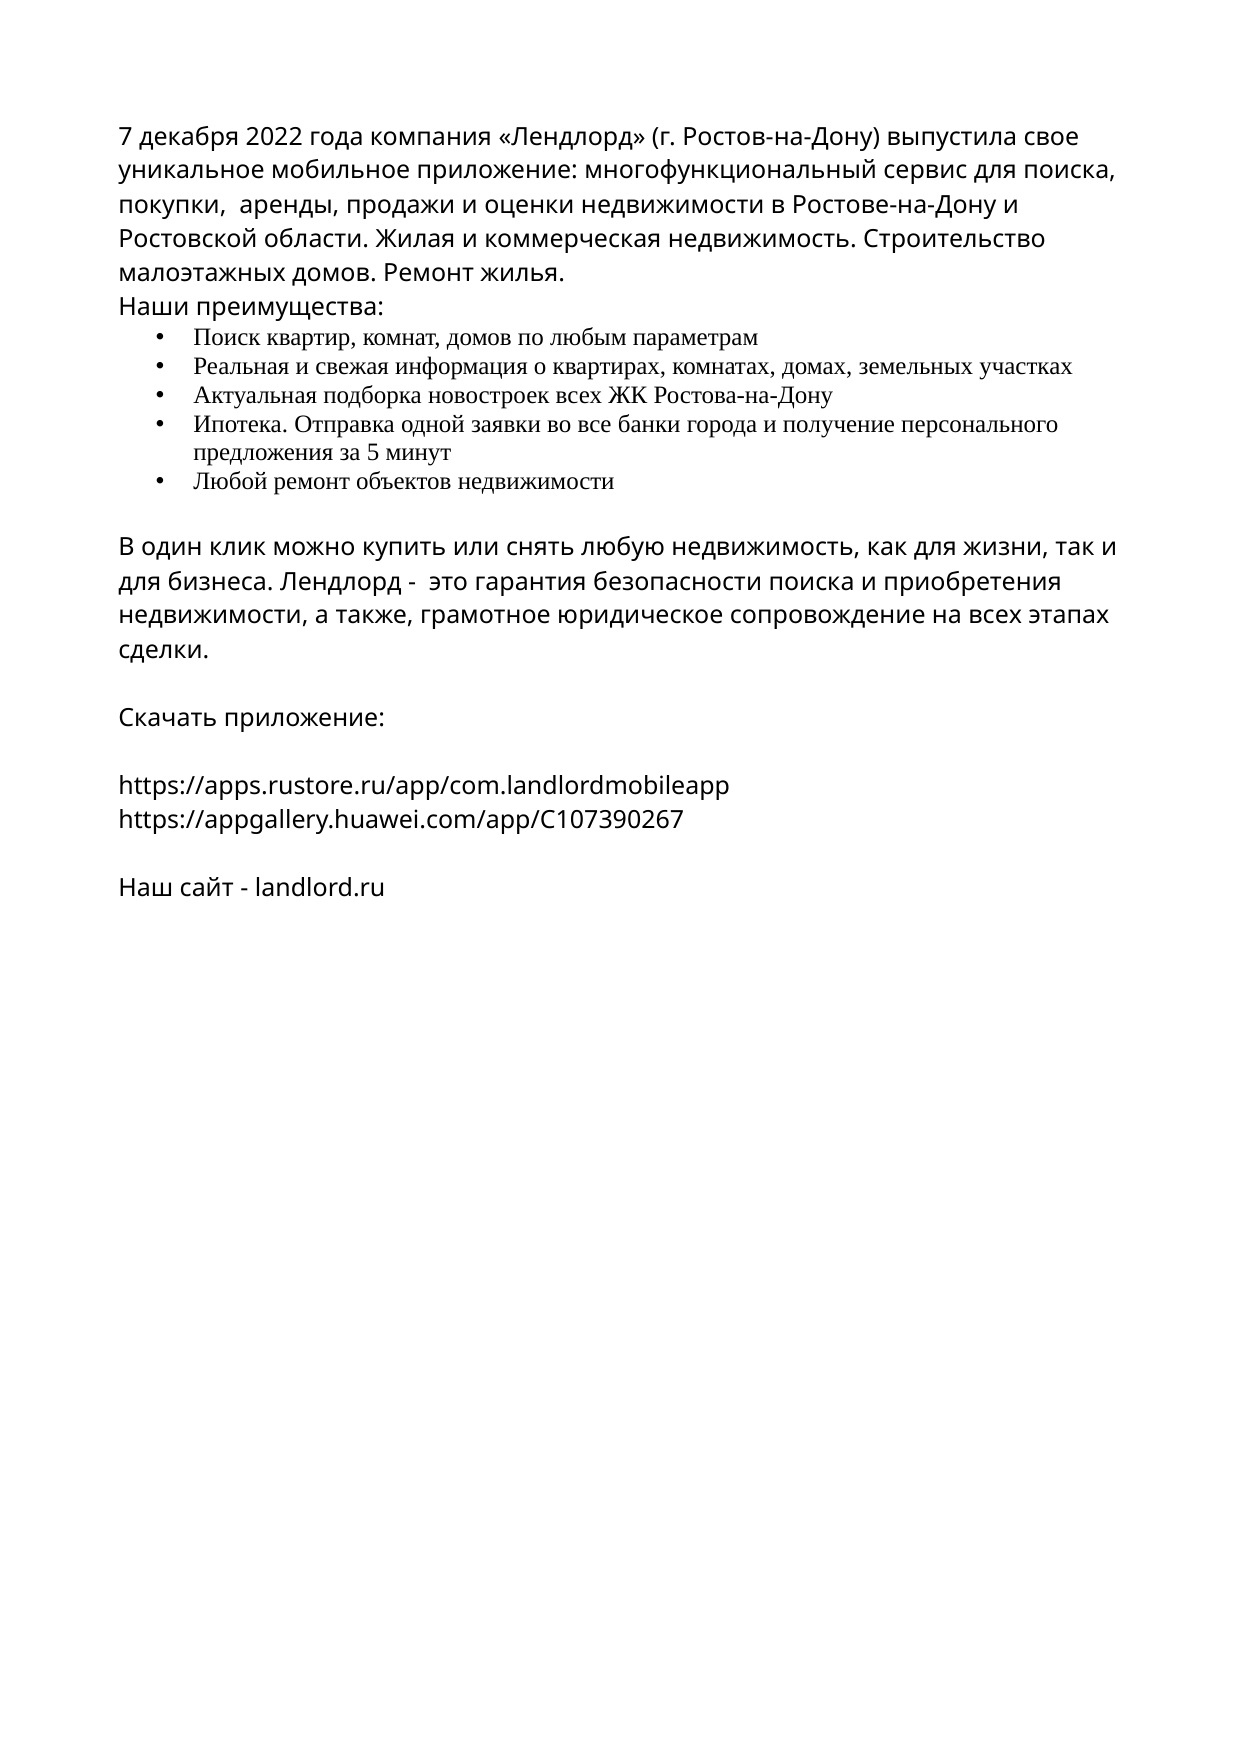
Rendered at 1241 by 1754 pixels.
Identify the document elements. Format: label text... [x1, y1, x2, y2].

text В один клик можно купить или снять любую недвижимость, как для жизни, так и для бизнеса. Лендлорд - это гарантия безопасности поиска и приобретения недвижимости, а также, грамотное юридическое сопровождение на всех этапах сделки. [118, 529, 1122, 665]
text Наши преимущества: [118, 288, 1122, 322]
list Ипотека. Отправка одной заявки во все банки города и получение персонального предложения за 5 минут [156, 409, 1122, 466]
list Поиск квартир, комнат, домов по любым параметрам [156, 322, 1122, 351]
text Скачать приложение: [118, 699, 1122, 733]
list Реальная и свежая информация о квартирах, комнатах, домах, земельных участках [156, 351, 1122, 380]
list Актуальная подборка новостроек всех ЖК Ростова-на-Дону [156, 380, 1122, 409]
text https://apps.rustore.ru/app/com.landlordmobileapp https://appgallery.huawei.com/app/C107390267 Наш сайт - landlord.ru [118, 767, 1122, 904]
text 7 декабря 2022 года компания «Лендлорд» (г. Ростов-на-Дону) выпустила свое уникальное мобильное приложение: многофункциональный сервис для поиска, покупки, аренды, продажи и оценки недвижимости в Ростове-на-Дону и Ростовской области. Жилая и коммерческая недвижимость. Строительство малоэтажных домов. Ремонт жилья. [118, 118, 1122, 288]
list Любой ремонт объектов недвижимости [156, 466, 1122, 495]
